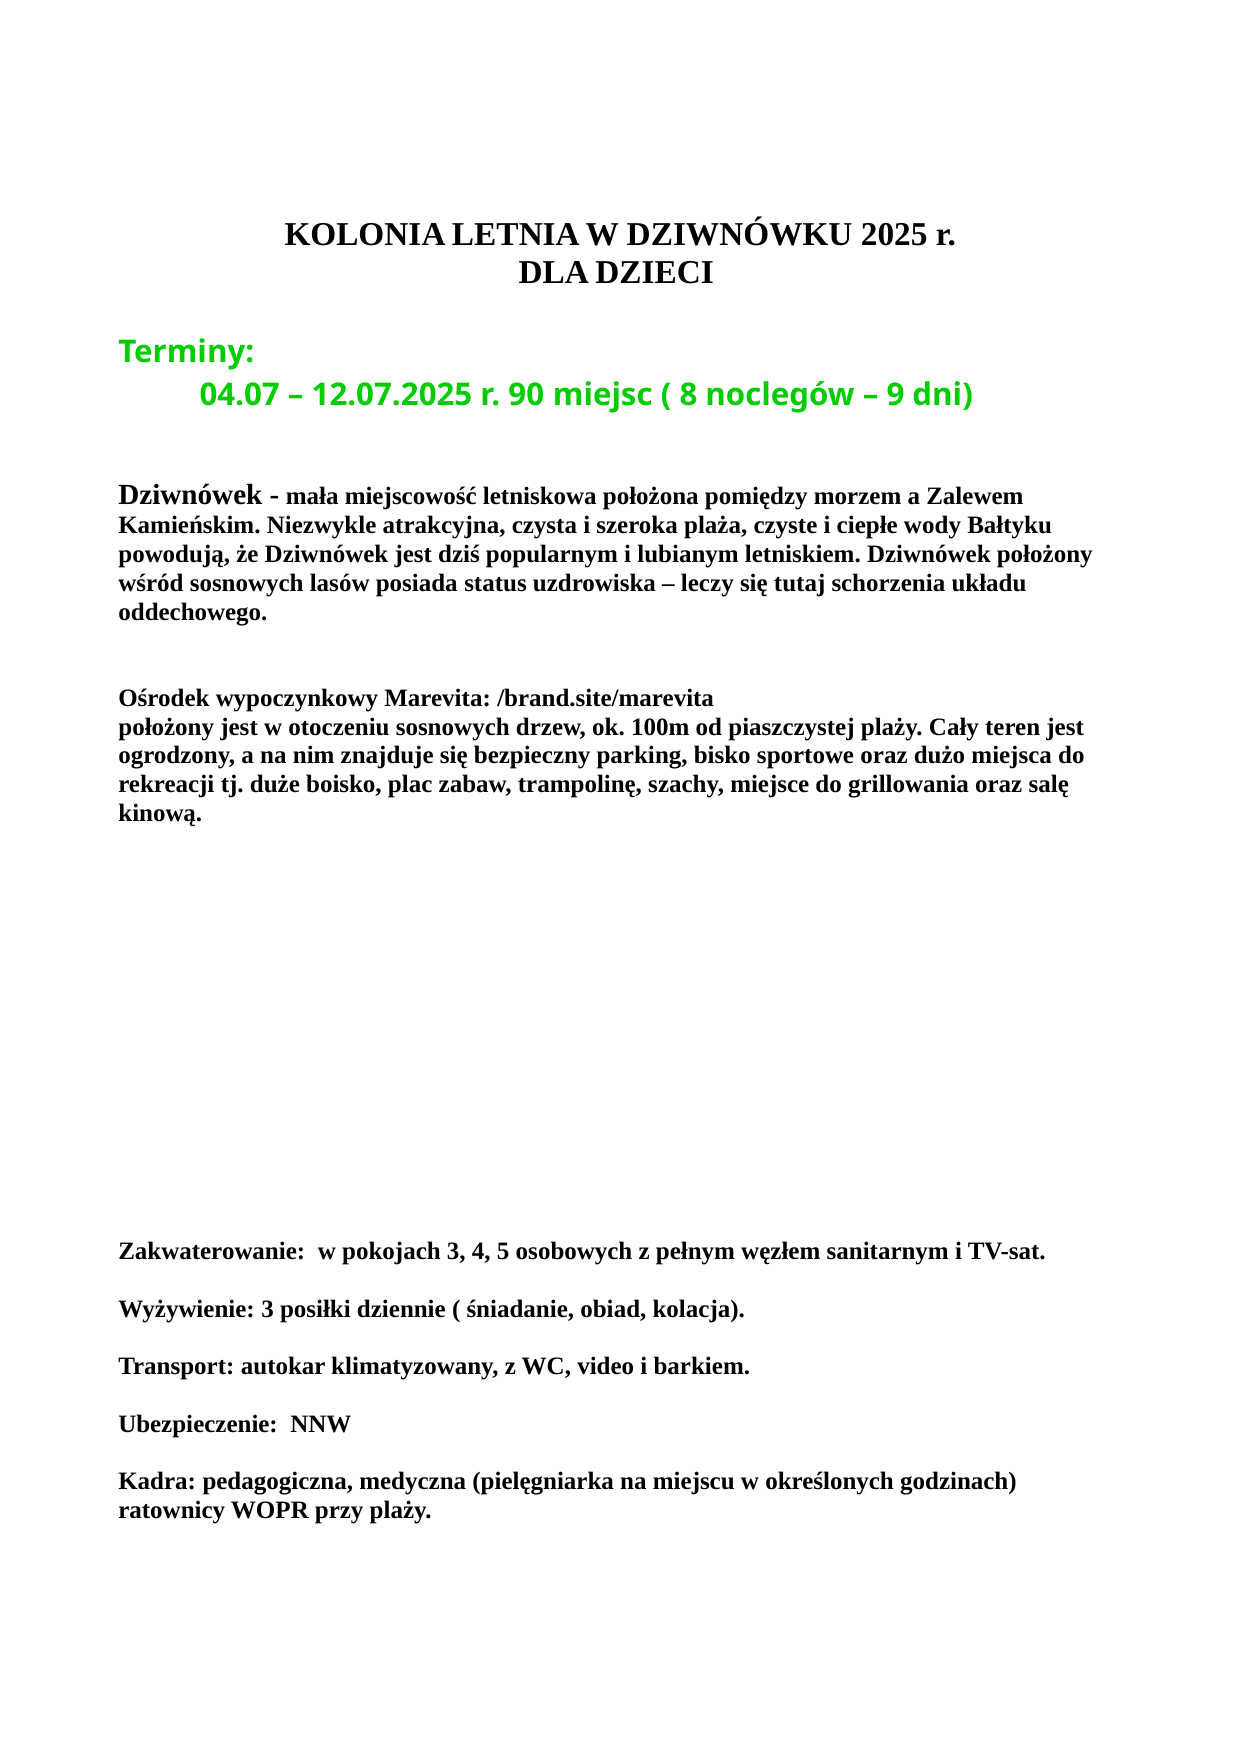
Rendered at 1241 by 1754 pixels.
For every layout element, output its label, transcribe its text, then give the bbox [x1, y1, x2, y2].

text Transport: autokar klimatyzowany, z WC, video i barkiem. [118, 1351, 1122, 1380]
text Ubezpieczenie: NNW [118, 1409, 1122, 1438]
text DLA DZIECI [118, 252, 1122, 291]
text Terminy: [118, 329, 1122, 372]
text położony jest w otoczeniu sosnowych drzew, ok. 100m od piaszczystej plaży. Cały teren jest ogrodzony, a na nim znajduje się bezpieczny parking, bisko sportowe oraz dużo miejsca do rekreacji tj. duże boisko, plac zabaw, trampolinę, szachy, miejsce do grillowania oraz salę kinową. [118, 712, 1122, 827]
text Ośrodek wypoczynkowy Marevita: /brand.site/marevita [118, 683, 1122, 712]
text Zakwaterowanie: w pokojach 3, 4, 5 osobowych z pełnym węzłem sanitarnym i TV-sat. [118, 1236, 1122, 1265]
text Wyżywienie: 3 posiłki dziennie ( śniadanie, obiad, kolacja). [118, 1294, 1122, 1323]
text 04.07 – 12.07.2025 r. 90 miejsc ( 8 noclegów – 9 dni) [118, 372, 1122, 414]
text Dziwnówek - mała miejscowość letniskowa położona pomiędzy morzem a Zalewem Kamieńskim. Niezwykle atrakcyjna, czysta i szeroka plaża, czyste i ciepłe wody Bałtyku powodują, że Dziwnówek jest dziś popularnym i lubianym letniskiem. Dziwnówek położony wśród sosnowych lasów posiada status uzdrowiska – leczy się tutaj schorzenia układu oddechowego. [118, 477, 1122, 626]
text Kadra: pedagogiczna, medyczna (pielęgniarka na miejscu w określonych godzinach) ratownicy WOPR przy plaży. [118, 1466, 1122, 1524]
text KOLONIA LETNIA W DZIWNÓWKU 2025 r. [118, 214, 1122, 252]
